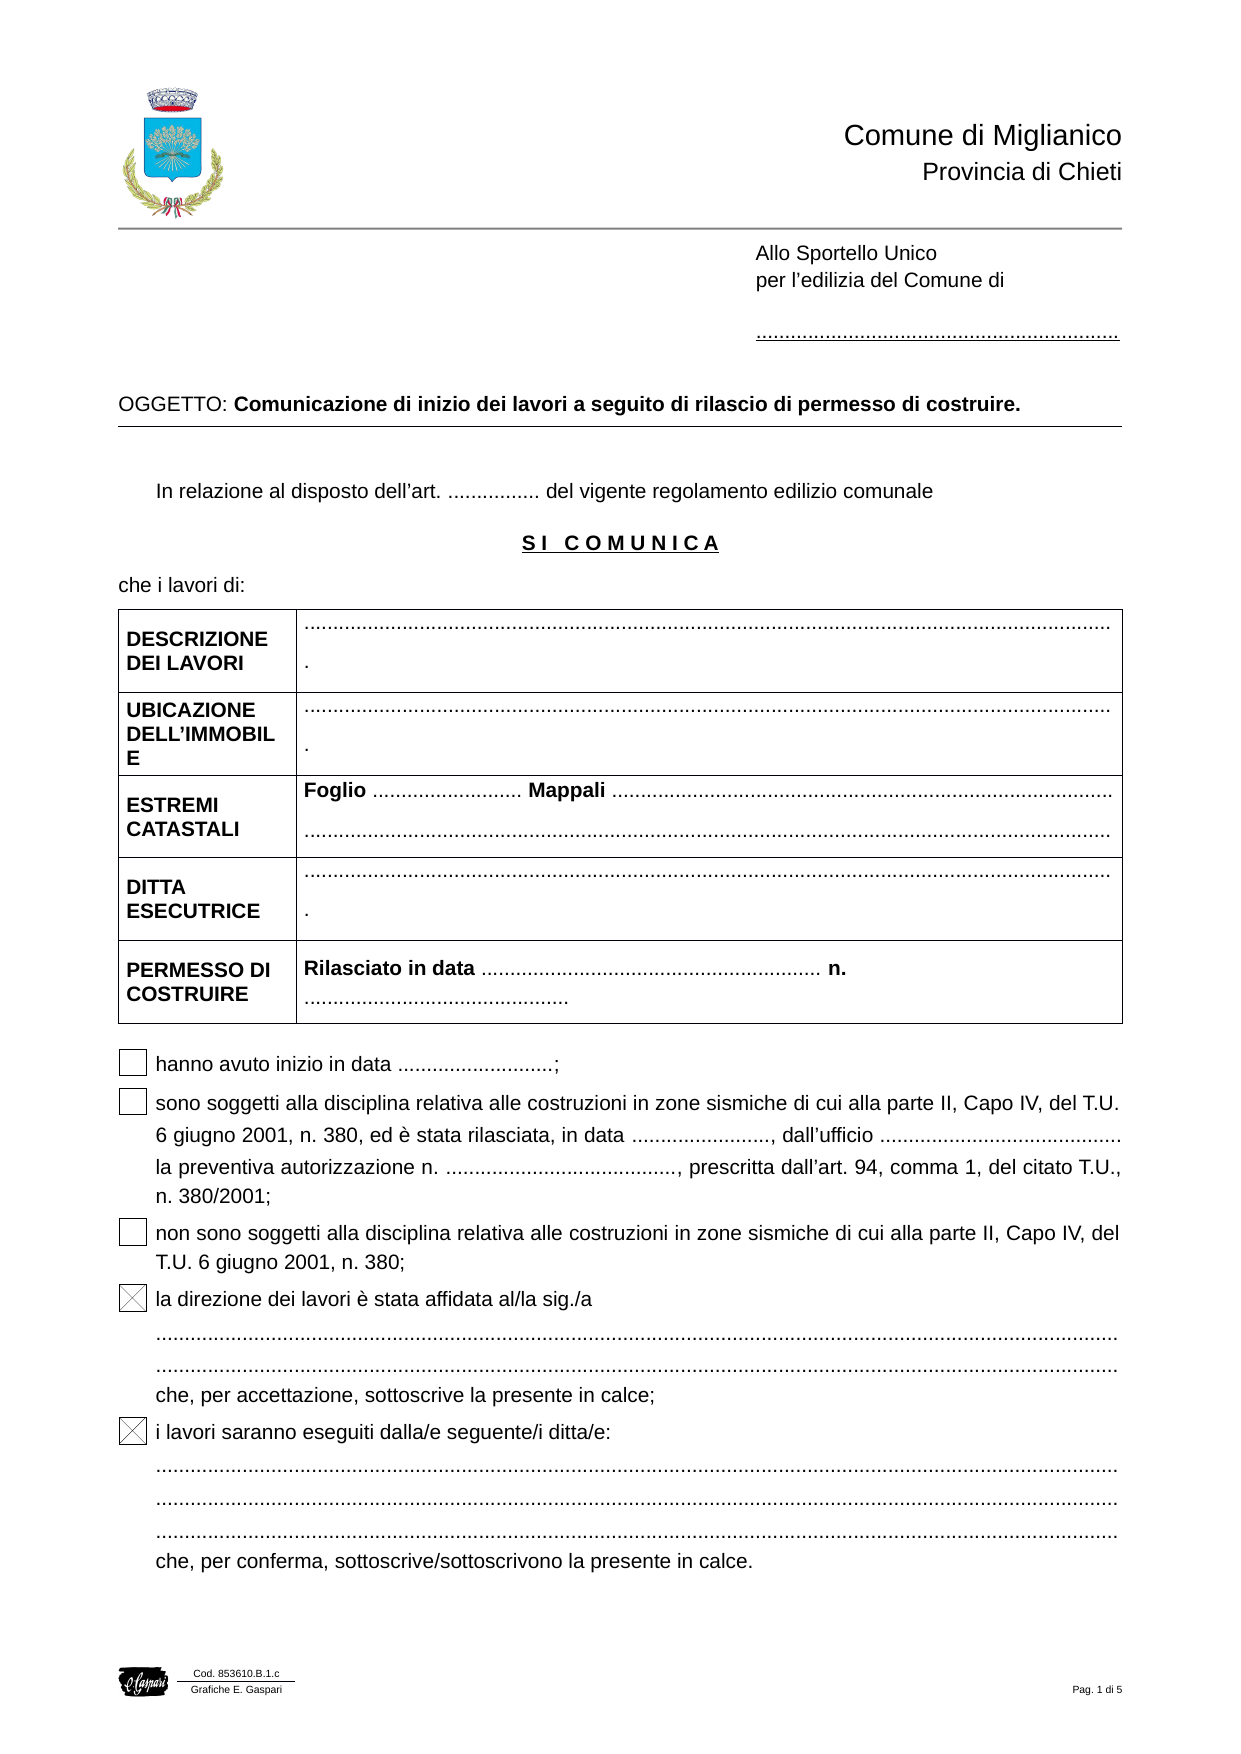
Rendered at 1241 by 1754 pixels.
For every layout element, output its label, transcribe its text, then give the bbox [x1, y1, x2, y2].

text Provincia di Chieti [224, 157, 1122, 185]
text ............................................................... [756, 315, 1122, 344]
text che, per accettazione, sottoscrive la presente in calce; [118, 1383, 1122, 1407]
table_cell ESTREMI CATASTALI [119, 776, 296, 857]
table_header DESCRIZIONE DEI LAVORI [119, 610, 296, 692]
text ....................................................................................................................................................................... [118, 1482, 1122, 1511]
text la direzione dei lavori è stata affidata al/la sig./a [118, 1283, 1122, 1312]
text per l’edilizia del Comune di [756, 267, 1122, 291]
text ....................................................................................................................................................................... [118, 1449, 1122, 1478]
table_cell DITTA ESECUTRICE [119, 858, 296, 940]
text hanno avuto inizio in data ...........................; [118, 1048, 1122, 1076]
table_cell PERMESSO DI COSTRUIRE [119, 941, 296, 1023]
text sono soggetti alla disciplina relativa alle costruzioni in zone sismiche di cui alla parte II, Capo IV, del T.U. 6 giugno 2001, n. 380, ed è stata rilasciata, in data ........................, dall’ufficio .......................................... la preventiva autorizzazione n. ........................................, prescritta dall’art. 94, comma 1, del citato T.U., n. 380/2001; [118, 1087, 1122, 1208]
text Comune di Miglianico [224, 118, 1122, 152]
text In relazione al disposto dell’art. ................ del vigente regolamento edilizio comunale [118, 475, 1122, 504]
subtitle S I C O M U N I C A [118, 531, 1122, 555]
text ....................................................................................................................................................................... [118, 1349, 1122, 1378]
table_header ............................................................................................................................................. ............................................................................................................................................. [297, 610, 1122, 692]
picture [118, 1666, 169, 1697]
table_cell ............................................................................................................................................. ............................................................................................ C.F. ........................................ [297, 858, 1122, 940]
text Allo Sportello Unico [755, 241, 1122, 265]
text OGGETTO: Comunicazione di inizio dei lavori a seguito di rilascio di permesso di costruire. [118, 392, 1122, 426]
text i lavori saranno eseguiti dalla/e seguente/i ditta/e: [118, 1416, 1122, 1445]
table_cell ............................................................................................................................................. ............................................................................................................................................. [297, 693, 1122, 774]
table_cell Foglio .......................... Mappali ....................................................................................... ............................................................................................................................................. [297, 776, 1122, 857]
text ....................................................................................................................................................................... [118, 1515, 1122, 1544]
table_cell UBICAZIONE DELL’IMMOBILE [119, 693, 296, 774]
text che i lavori di: [118, 573, 1122, 597]
picture [122, 87, 224, 219]
table_cell Rilasciato in data ........................................................... n. .............................................. [297, 941, 1122, 1023]
text che, per conferma, sottoscrive/sottoscrivono la presente in calce. [118, 1548, 1122, 1572]
text non sono soggetti alla disciplina relativa alle costruzioni in zone sismiche di cui alla parte II, Capo IV, del T.U. 6 giugno 2001, n. 380; [118, 1217, 1122, 1274]
text ....................................................................................................................................................................... [118, 1317, 1122, 1345]
